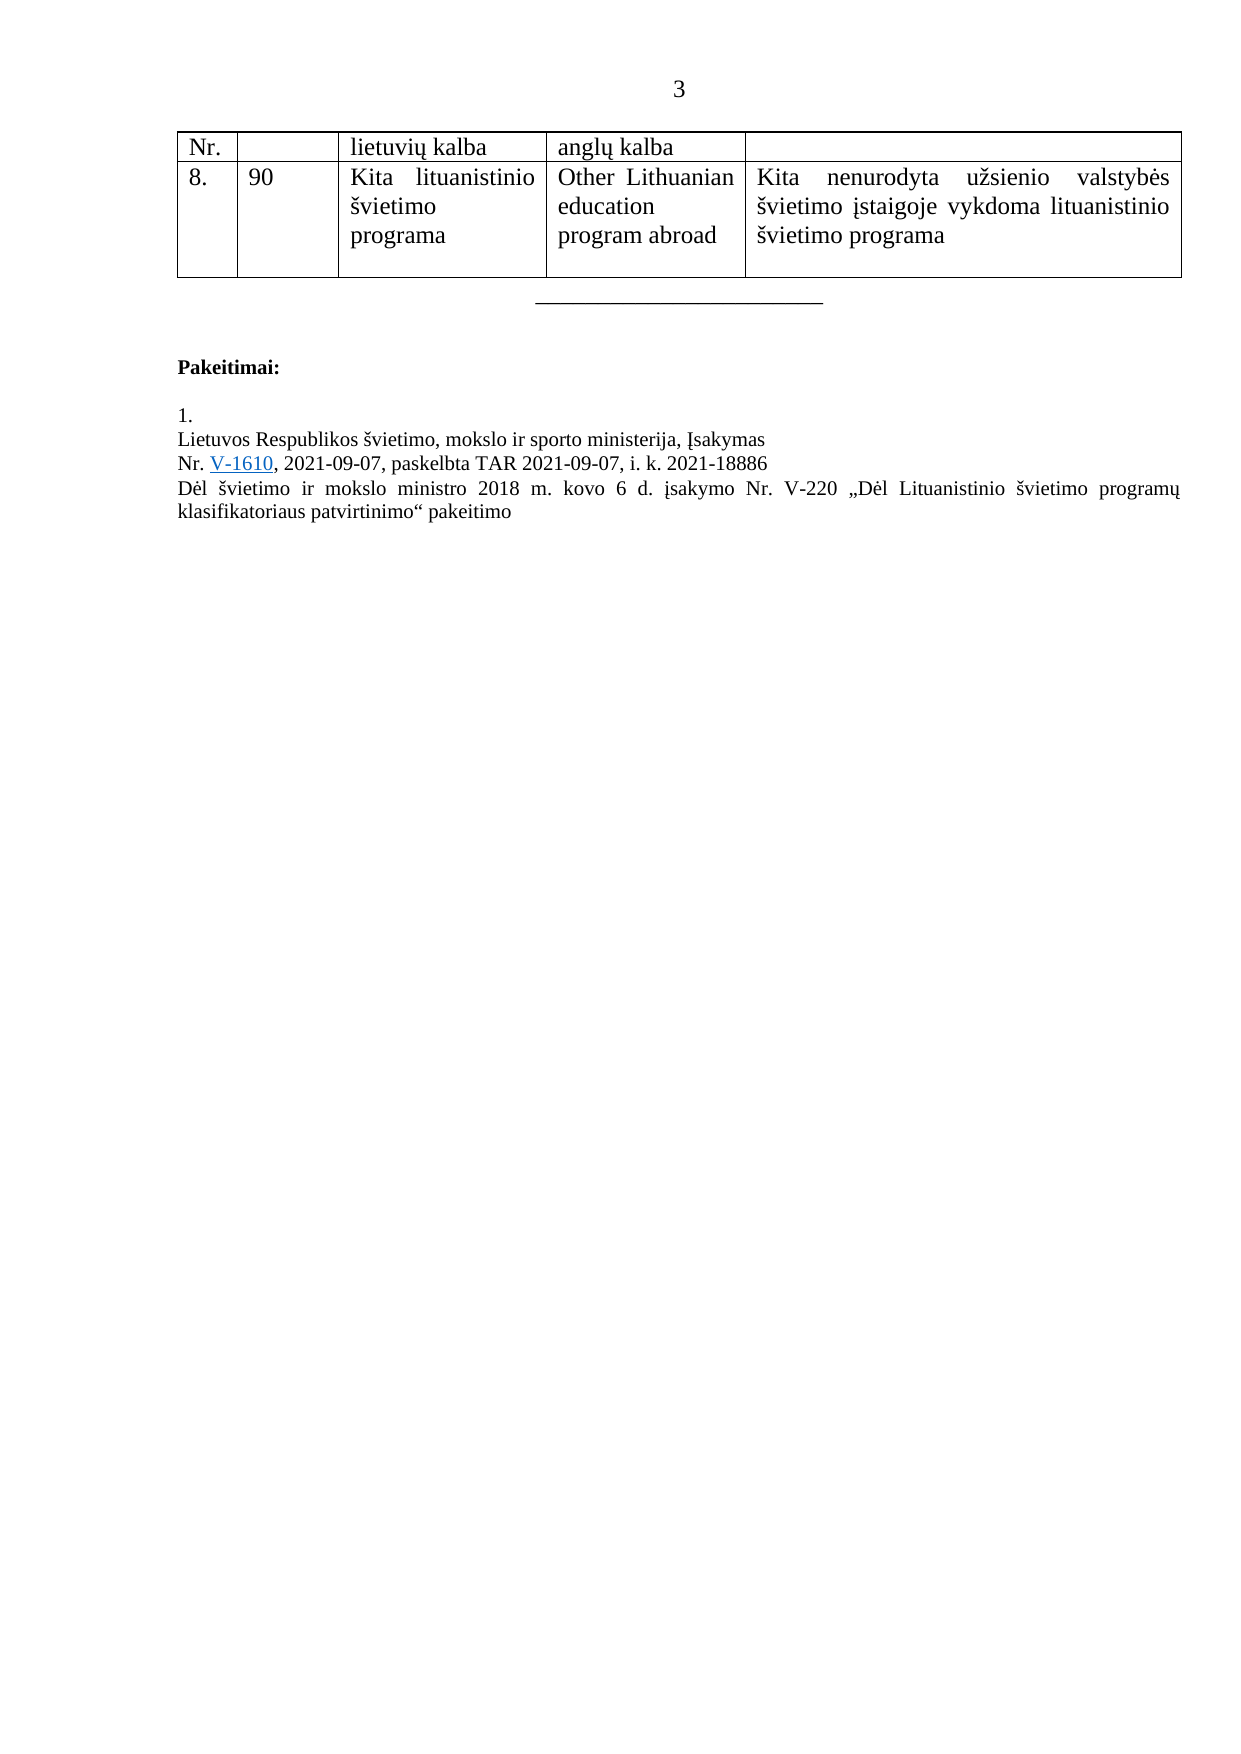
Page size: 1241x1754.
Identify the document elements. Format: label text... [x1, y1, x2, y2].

text Pakeitimai: [177, 355, 1181, 379]
text Lietuvos Respublikos švietimo, mokslo ir sporto ministerija, Įsakymas [177, 427, 1181, 451]
table_cell Kita nenurodyta užsienio valstybės švietimo įstaigoje vykdoma lituanistinio švietimo programa [746, 162, 1181, 277]
text Nr. V-1610, 2021-09-07, paskelbta TAR 2021-09-07, i. k. 2021-18886 [177, 451, 1181, 475]
text Dėl švietimo ir mokslo ministro 2018 m. kovo 6 d. įsakymo Nr. V-220 „Dėl Lituanistinio švietimo programų klasifikatoriaus patvirtinimo“ pakeitimo [177, 475, 1181, 523]
table_cell Other Lithuanian education program abroad [547, 162, 745, 277]
table_header anglų kalba [547, 133, 745, 161]
table_header Nr. [178, 133, 237, 161]
text 1. [177, 403, 1181, 427]
table_header [238, 133, 338, 161]
table_cell 90 [238, 162, 338, 277]
table_cell 8. [178, 162, 237, 277]
table_header lietuvių kalba [339, 133, 546, 161]
text _______________________ [177, 278, 1181, 307]
table_header [746, 133, 1181, 161]
table_cell Kita lituanistinio švietimo programa [339, 162, 546, 277]
